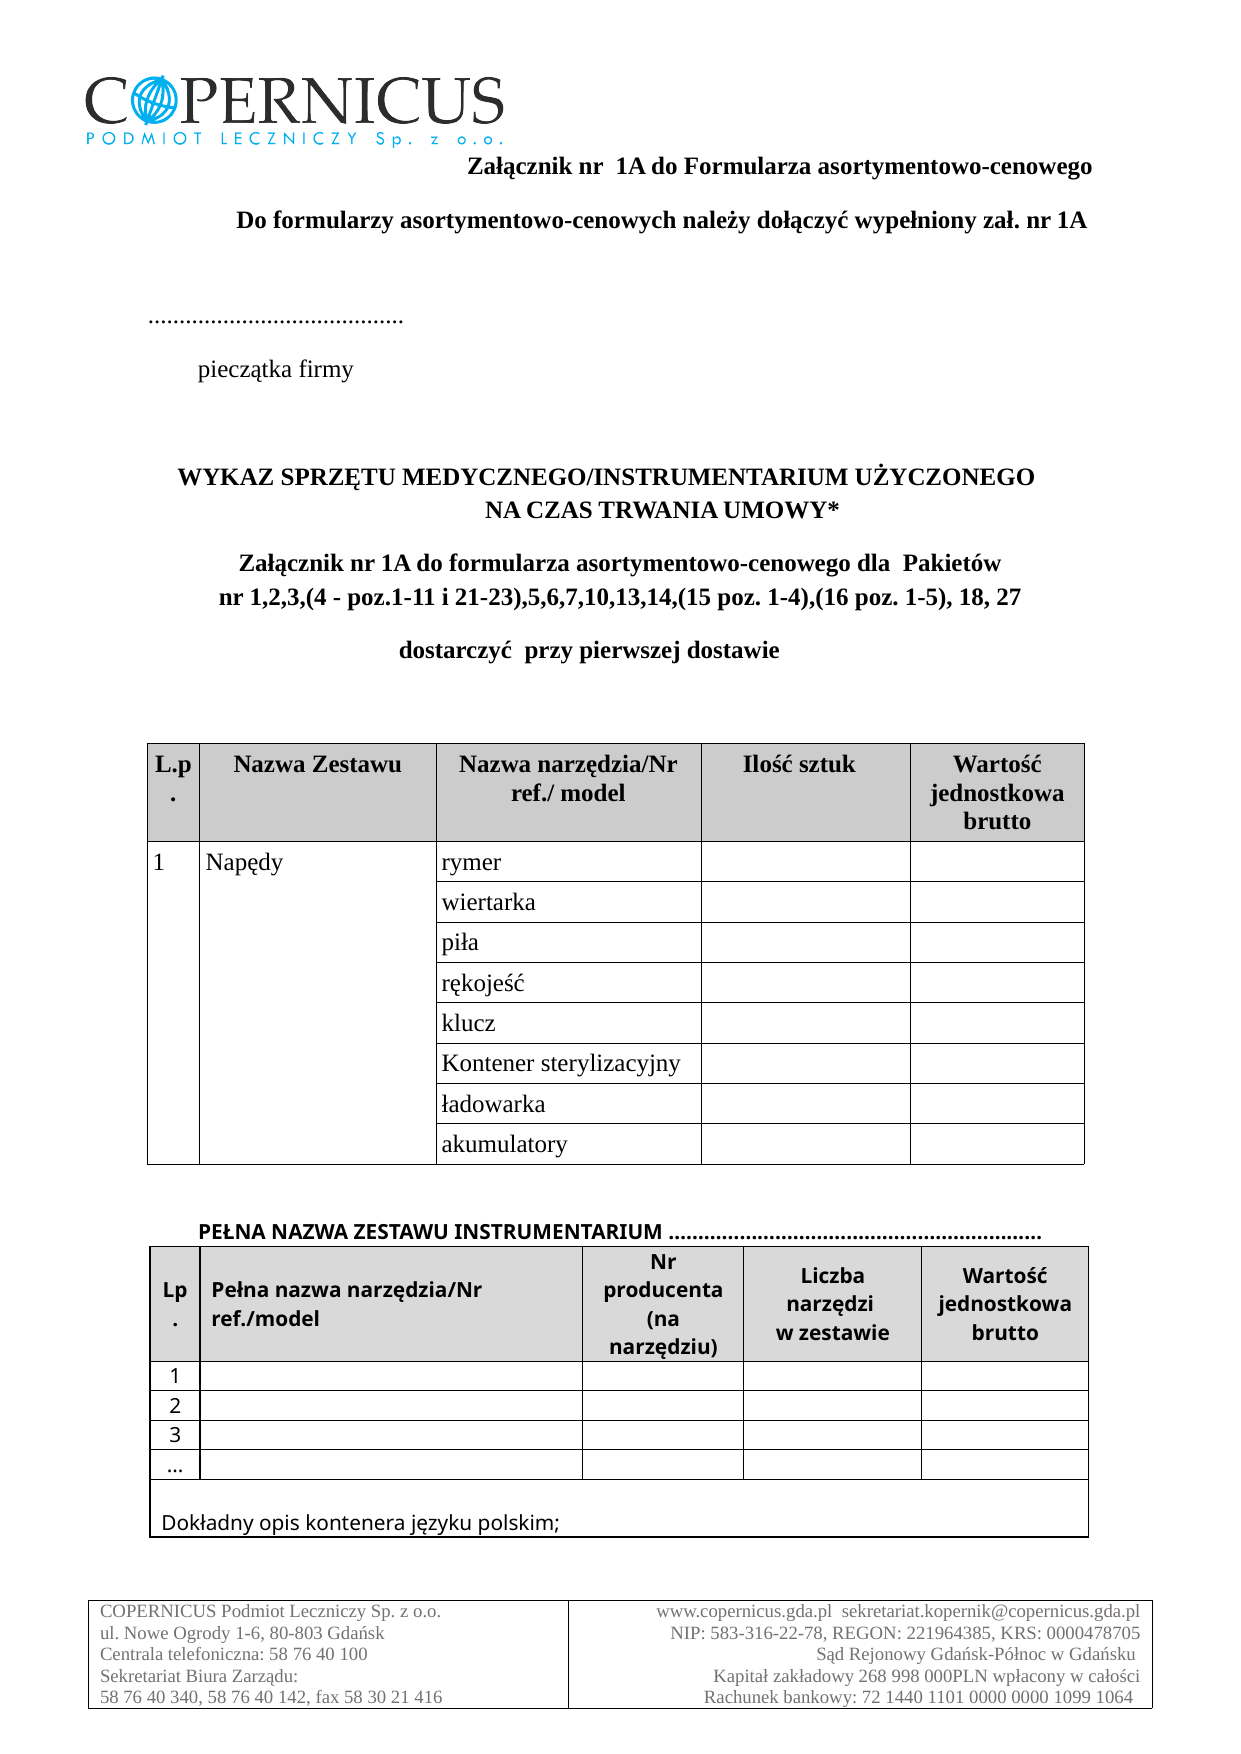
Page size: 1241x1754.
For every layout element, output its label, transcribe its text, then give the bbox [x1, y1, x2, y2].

table_cell [702, 882, 910, 922]
table_cell [911, 963, 1084, 1002]
table_cell [911, 1124, 1084, 1163]
table_cell [911, 882, 1084, 922]
table_header Liczba narzędzi w zestawie [744, 1247, 921, 1361]
table_cell [922, 1421, 1088, 1449]
table_header Lp. [151, 1247, 199, 1361]
table_cell 3 [151, 1421, 199, 1449]
table_cell [911, 1044, 1084, 1083]
table_cell ... [151, 1450, 199, 1478]
table_cell Napędy [200, 842, 436, 1163]
table_cell [911, 923, 1084, 962]
table_cell [583, 1391, 743, 1419]
table_header Ilość sztuk [702, 744, 910, 841]
table_cell [744, 1391, 921, 1419]
text dostarczyć przy pierwszej dostawie [148, 635, 1092, 664]
table_cell [744, 1450, 921, 1478]
table_cell [744, 1362, 921, 1390]
text Załącznik nr 1A do formularza asortymentowo-cenowego dla Pakietów nr 1,2,3,(4 - poz.1-11 i 21-23),5,6,7,10,13,14,(15 poz. 1-4),(16 poz. 1-5), 18, 27 [148, 548, 1092, 610]
table_cell 2 [151, 1391, 199, 1419]
table_cell [702, 1084, 910, 1123]
text ......................................... [148, 300, 1092, 329]
table_cell wiertarka [437, 882, 701, 922]
table_cell Dokładny opis kontenera języku polskim; [151, 1480, 1088, 1536]
table_header Nr producenta (na narzędziu) [583, 1247, 743, 1361]
table_cell rymer [437, 842, 701, 881]
table_cell [922, 1450, 1088, 1478]
table_cell 1 [148, 842, 199, 1163]
table_cell [702, 1044, 910, 1083]
table_cell [702, 923, 910, 962]
table_cell rękojeść [437, 963, 701, 1002]
table_cell [702, 842, 910, 881]
table_cell [911, 1084, 1084, 1123]
picture [73, 70, 514, 151]
table_cell [744, 1421, 921, 1449]
table_cell ładowarka [437, 1084, 701, 1123]
text WYKAZ SPRZĘTU MEDYCZNEGO/INSTRUMENTARIUM UŻYCZONEGO NA CZAS TRWANIA UMOWY* [148, 462, 1092, 523]
table_cell [702, 963, 910, 1002]
table_cell [911, 842, 1084, 881]
text pieczątka firmy [148, 354, 1092, 383]
table_cell 1 [151, 1362, 199, 1390]
table_header Nazwa narzędzia/Nr ref./ model [437, 744, 701, 841]
table_cell Kontener sterylizacyjny [437, 1044, 701, 1083]
table_cell piła [437, 923, 701, 962]
table_cell [922, 1362, 1088, 1390]
table_header Pełna nazwa narzędzia/Nr ref./model [201, 1247, 582, 1361]
table_cell [702, 1124, 910, 1163]
table_cell [201, 1450, 582, 1478]
table_header Wartość jednostkowa brutto [922, 1247, 1088, 1361]
text Załącznik nr 1A do Formularza asortymentowo-cenowego [148, 151, 1092, 180]
table_cell [911, 1003, 1084, 1042]
table_header Wartość jednostkowa brutto [911, 744, 1084, 841]
table_cell akumulatory [437, 1124, 701, 1163]
table_cell [583, 1362, 743, 1390]
table_cell [702, 1003, 910, 1042]
table_cell [201, 1421, 582, 1449]
table_cell [922, 1391, 1088, 1419]
table_cell [201, 1362, 582, 1390]
text Do formularzy asortymentowo-cenowych należy dołączyć wypełniony zał. nr 1A [148, 205, 1092, 234]
table_header Nazwa Zestawu [200, 744, 436, 841]
table_cell [583, 1450, 743, 1478]
table_cell [201, 1391, 582, 1419]
text PEŁNA NAZWA ZESTAWU INSTRUMENTARIUM ……………………………………………………… [148, 1217, 1092, 1246]
table_header L.p. [148, 744, 199, 841]
table_cell [583, 1421, 743, 1449]
table_cell klucz [437, 1003, 701, 1042]
